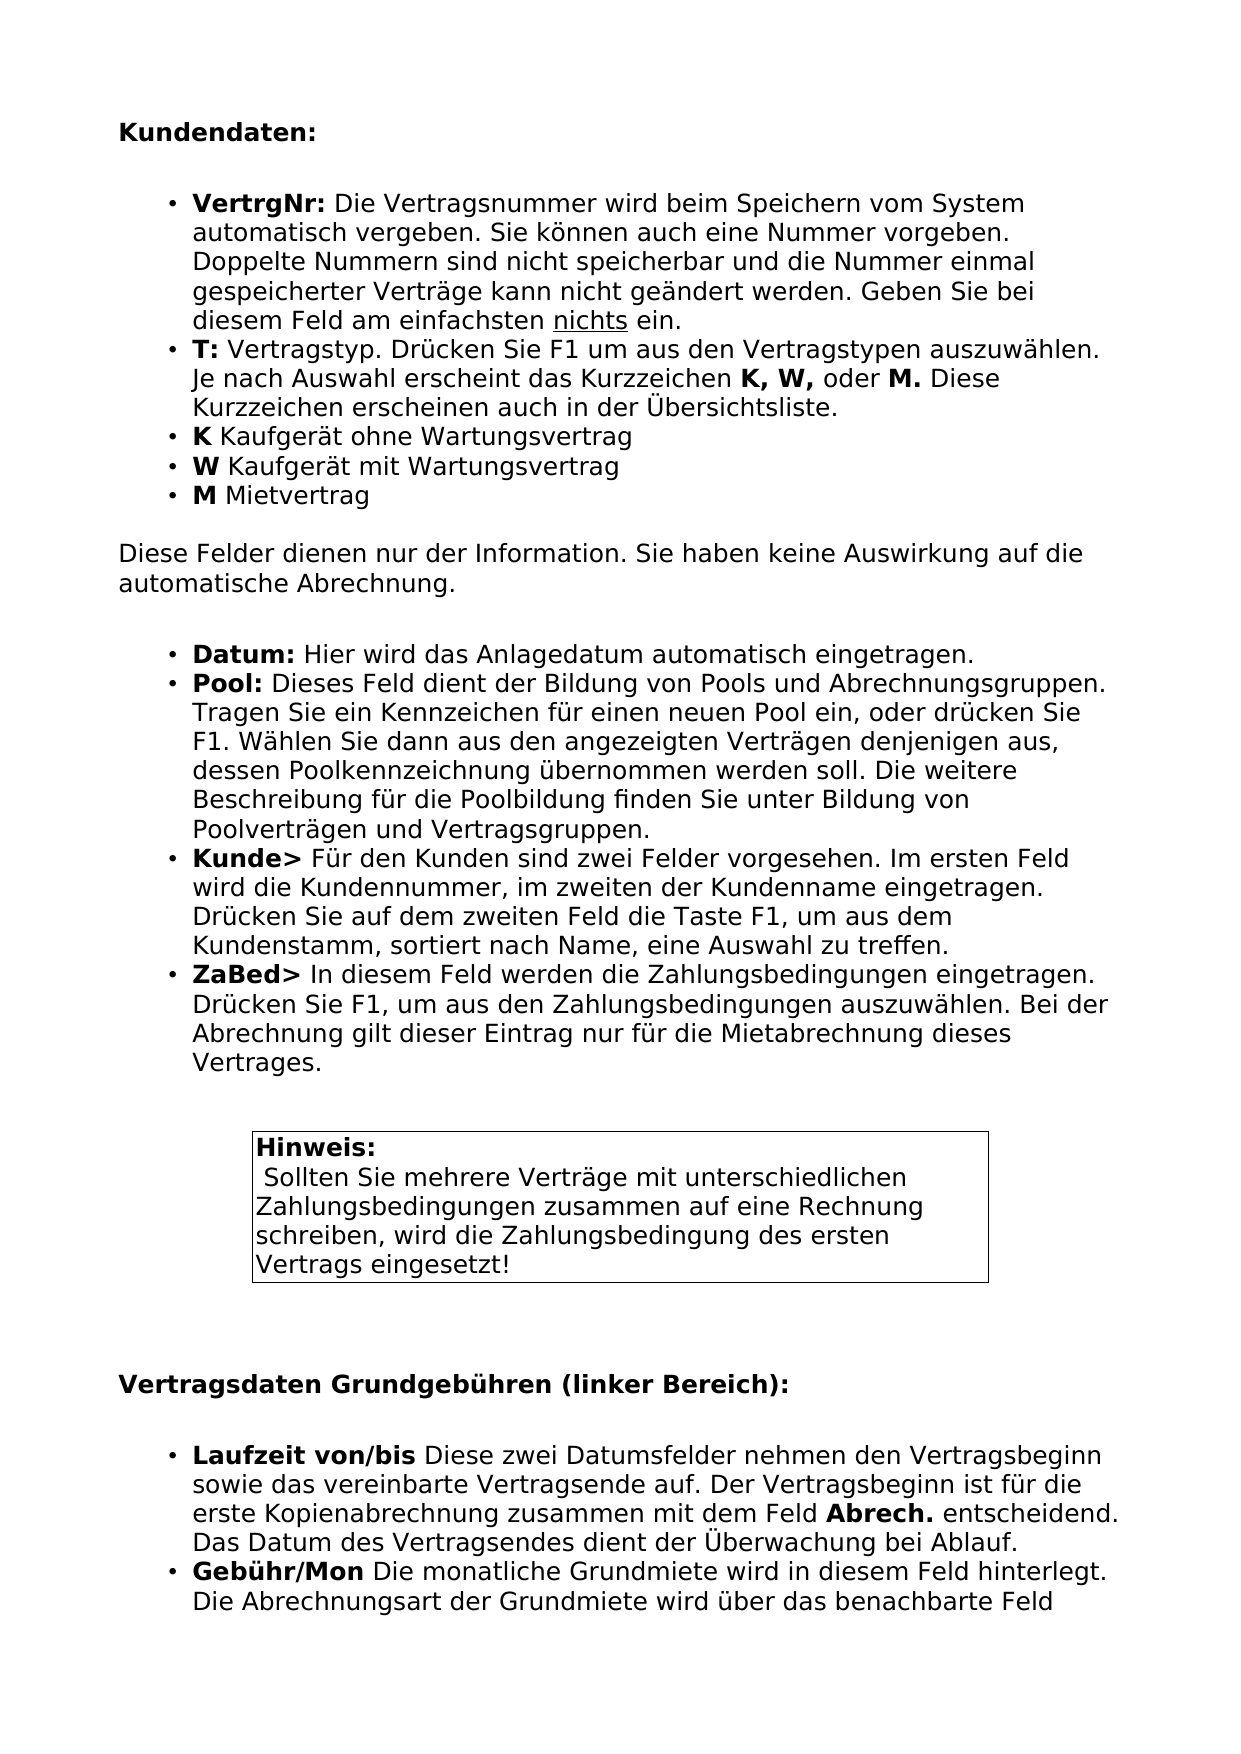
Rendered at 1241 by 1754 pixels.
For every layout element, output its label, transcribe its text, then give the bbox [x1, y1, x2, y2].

list W Kaufgerät mit Wartungsvertrag [177, 452, 1122, 481]
list Pool: Dieses Feld dient der Bildung von Pools und Abrechnungsgruppen. Tragen Sie ein Kennzeichen für einen neuen Pool ein, oder drücken Sie F1. Wählen Sie dann aus den angezeigten Verträgen denjenigen aus, dessen Poolkennzeichnung übernommen werden soll. Die weitere Beschreibung für die Poolbildung finden Sie unter Bildung von Poolverträgen und Vertragsgruppen. [177, 669, 1122, 844]
list ZaBed> In diesem Feld werden die Zahlungsbedingungen eingetragen. Drücken Sie F1, um aus den Zahlungsbedingungen auszuwählen. Bei der Abrechnung gilt dieser Eintrag nur für die Mietabrechnung dieses Vertrages. [177, 961, 1122, 1077]
list T: Vertragstyp. Drücken Sie F1 um aus den Vertragstypen auszuwählen. Je nach Aus­wahl erscheint das Kurzzeichen K, W, oder M. Diese Kurzzeichen erscheinen auch in der Übersichtsliste. [177, 335, 1122, 423]
list Laufzeit von/bis Diese zwei Datumsfelder nehmen den Vertragsbeginn sowie das ver­einbarte Vertragsende auf. Der Vertragsbeginn ist für die erste Kopienabrechnung zusam­men mit dem Feld Abrech. entscheidend. Das Datum des Vertragsendes dient der Überwachung bei Ablauf. [177, 1441, 1122, 1558]
list VertrgNr: Die Vertragsnummer wird beim Speichern vom System automatisch vergeben. Sie können auch eine Nummer vorgeben. Doppelte Nummern sind nicht speicherbar und die Nummer einmal gespeicherter Verträge kann nicht geändert werden. Geben Sie bei diesem Feld am einfachsten nichts ein. [177, 189, 1122, 335]
list K Kaufgerät ohne Wartungsvertrag [177, 423, 1122, 452]
list Datum: Hier wird das Anlagedatum automatisch eingetragen. [177, 640, 1122, 669]
list M Mietvertrag [177, 481, 1122, 510]
subtitle Kundendaten: [118, 118, 1122, 147]
table_header Hinweis: Sollten Sie mehrere Verträge mit unterschiedlichen Zahlungsbedingungen zusammen auf eine Rechnung schreiben, wird die Zahlungsbedingung des ersten Vertrags eingesetzt! [253, 1132, 988, 1282]
list Gebühr/Mon Die monatliche Grundmiete wird in diesem Feld hinterlegt. Die Abrechnungsart der Grundmiete wird über das benachbarte Feld [177, 1558, 1122, 1616]
subtitle Vertragsdaten Grundgebühren (linker Bereich): [118, 1370, 1122, 1399]
list Kunde> Für den Kunden sind zwei Felder vorgesehen. Im ersten Feld wird die Kundennummer, im zweiten der Kundenname eingetragen. Drücken Sie auf dem zweiten Feld die Taste F1, um aus dem Kundenstamm, sortiert nach Name, eine Auswahl zu treffen. [177, 844, 1122, 961]
text Diese Felder dienen nur der Information. Sie haben keine Auswirkung auf die automati­sche Abrechnung. [118, 539, 1122, 598]
